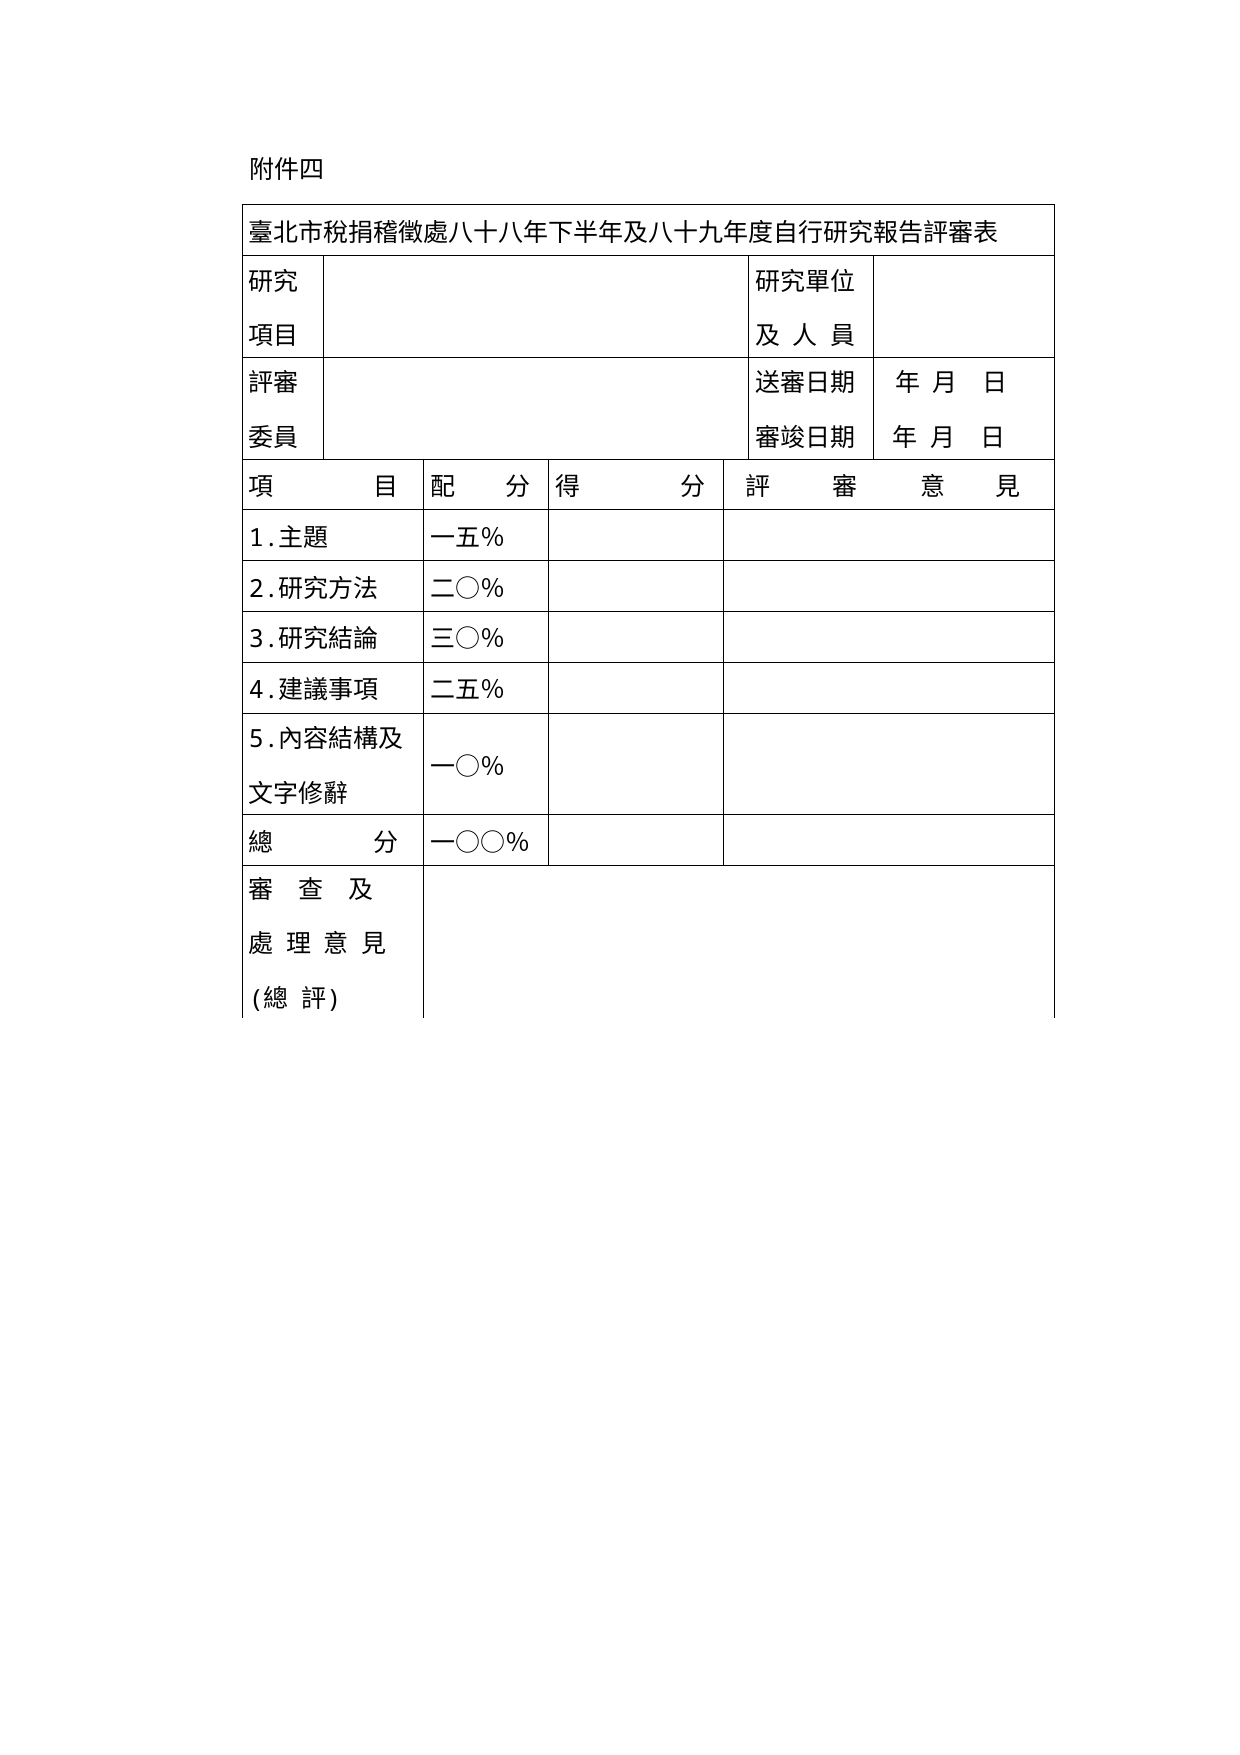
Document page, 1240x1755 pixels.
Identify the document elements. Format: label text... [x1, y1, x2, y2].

table_cell 評 審 意 見 [724, 460, 1054, 509]
table_cell 審 查 及 處 理 意 見 (總 評) [243, 866, 423, 1018]
table_cell [724, 714, 1054, 814]
table_cell [549, 510, 723, 560]
table_cell [724, 663, 1054, 713]
table_cell 配 分 [424, 460, 548, 509]
table_cell 研究項目 [243, 256, 323, 357]
table_cell 3.研究結論 [243, 612, 423, 662]
table_cell [324, 358, 748, 458]
table_cell 一五％ [424, 510, 548, 560]
table_cell 項 目 [243, 460, 423, 509]
table_cell 研究單位及 人 員 [749, 256, 873, 357]
table_cell 評審委員 [243, 358, 323, 458]
table_cell 得 分 [549, 460, 723, 509]
table_cell 年 月 日 年 月 日 [874, 358, 1054, 458]
text 附件四 [236, 150, 1003, 186]
table_cell 5.內容結構及 文字修辭 [243, 714, 423, 814]
table_cell 1.主題 [243, 510, 423, 560]
table_cell 一○○％ [424, 815, 548, 865]
table_cell 二○％ [424, 561, 548, 611]
table_header 臺北市稅捐稽徵處八十八年下半年及八十九年度自行研究報告評審表 [243, 205, 1054, 255]
table_cell [549, 815, 723, 865]
table_cell [324, 256, 748, 357]
table_cell [724, 815, 1054, 865]
table_cell 4.建議事項 [243, 663, 423, 713]
table_cell [724, 612, 1054, 662]
table_cell [549, 663, 723, 713]
table_cell [874, 256, 1054, 357]
table_cell 一○％ [424, 714, 548, 814]
table_cell 三○％ [424, 612, 548, 662]
table_cell [549, 561, 723, 611]
table_cell 總 分 [243, 815, 423, 865]
table_cell [724, 510, 1054, 560]
table_cell 二五％ [424, 663, 548, 713]
table_cell 送審日期審竣日期 [749, 358, 873, 458]
table_cell [424, 866, 1054, 1018]
table_cell [549, 612, 723, 662]
table_cell 2.研究方法 [243, 561, 423, 611]
table_cell [724, 561, 1054, 611]
table_cell [549, 714, 723, 814]
